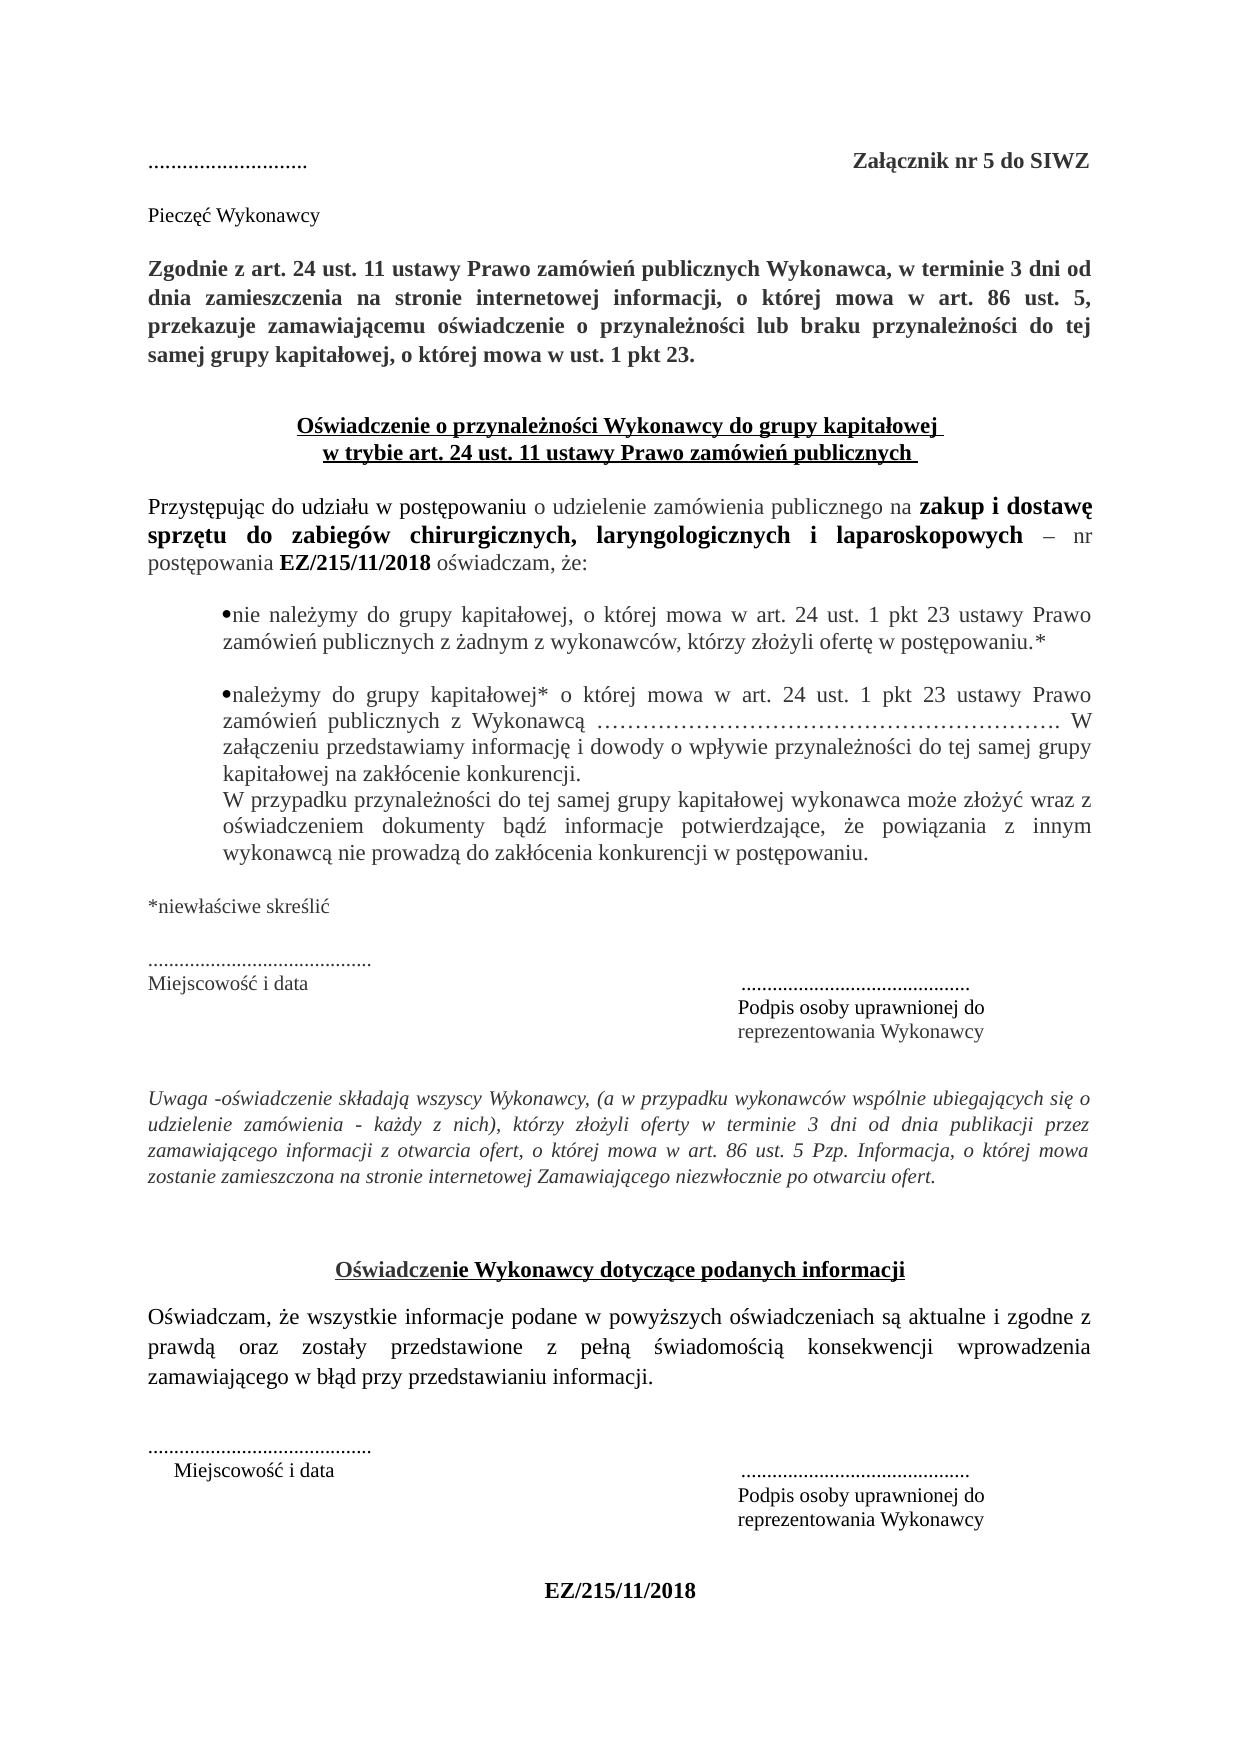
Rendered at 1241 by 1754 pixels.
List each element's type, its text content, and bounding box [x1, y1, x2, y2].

text reprezentowania Wykonawcy [148, 1507, 1066, 1531]
text Oświadczam, że wszystkie informacje podane w powyższych oświadczeniach są aktualne i zgodne z prawdą oraz zostały przedstawione z pełną świadomością konsekwencji wprowadzenia zamawiającego w błąd przy przedstawianiu informacji. [148, 1303, 1093, 1390]
text w trybie art. 24 ust. 11 ustawy Prawo zamówień publicznych [148, 439, 1093, 465]
text Miejscowość i data ............................................ [148, 971, 1093, 995]
text Pieczęć Wykonawcy [148, 203, 1093, 227]
text ........................................... [148, 1434, 1093, 1458]
text ............................ Załącznik nr 5 do SIWZ [148, 148, 1093, 174]
list nie należymy do grupy kapitałowej, o której mowa w art. 24 ust. 1 pkt 23 ustawy Prawo zamówień publicznych z żadnym z wykonawców, którzy złożyli ofertę w postępowaniu.* [223, 602, 1093, 654]
list W przypadku przynależności do tej samej grupy kapitałowej wykonawca może złożyć wraz z oświadczeniem dokumenty bądź informacje potwierdzające, że powiązania z innym wykonawcą nie prowadzą do zakłócenia konkurencji w postępowaniu. [223, 786, 1093, 865]
text *niewłaściwe skreślić [148, 894, 1093, 918]
text reprezentowania Wykonawcy [148, 1019, 1093, 1043]
text Oświadczenie o przynależności Wykonawcy do grupy kapitałowej [148, 412, 1093, 439]
text ........................................... [148, 947, 1093, 971]
text Podpis osoby uprawnionej do [148, 995, 1093, 1019]
text Przystępując do udziału w postępowaniu o udzielenie zamówienia publicznego na zakup i dostawę sprzętu do zabiegów chirurgicznych, laryngologicznych i laparoskopowych – nr postępowania EZ/215/11/2018 oświadczam, że: [148, 491, 1093, 575]
list należymy do grupy kapitałowej* o której mowa w art. 24 ust. 1 pkt 23 ustawy Prawo zamówień publicznych z Wykonawcą ……………………………………………………. W załączeniu przedstawiamy informację i dowody o wpływie przynależności do tej samej grupy kapitałowej na zakłócenie konkurencji. [223, 681, 1093, 786]
text Miejscowość i data ............................................ [148, 1458, 1093, 1482]
text Podpis osoby uprawnionej do [148, 1482, 1093, 1507]
text Uwaga -oświadczenie składają wszyscy Wykonawcy, (a w przypadku wykonawców wspólnie ubiegających się o udzielenie zamówienia - każdy z nich), którzy złożyli oferty w terminie 3 dni od dnia publikacji przez zamawiającego informacji z otwarcia ofert, o której mowa w art. 86 ust. 5 Pzp. Informacja, o której mowa zostanie zamieszczona na stronie internetowej Zamawiającego niezwłocznie po otwarciu ofert. [148, 1086, 1093, 1188]
text Oświadczenie Wykonawcy dotyczące podanych informacji [148, 1256, 1093, 1282]
text Zgodnie z art. 24 ust. 11 ustawy Prawo zamówień publicznych Wykonawca, w terminie 3 dni od dnia zamieszczenia na stronie internetowej informacji, o której mowa w art. 86 ust. 5, przekazuje zamawiającemu oświadczenie o przynależności lub braku przynależności do tej samej grupy kapitałowej, o której mowa w ust. 1 pkt 23. [148, 256, 1093, 367]
